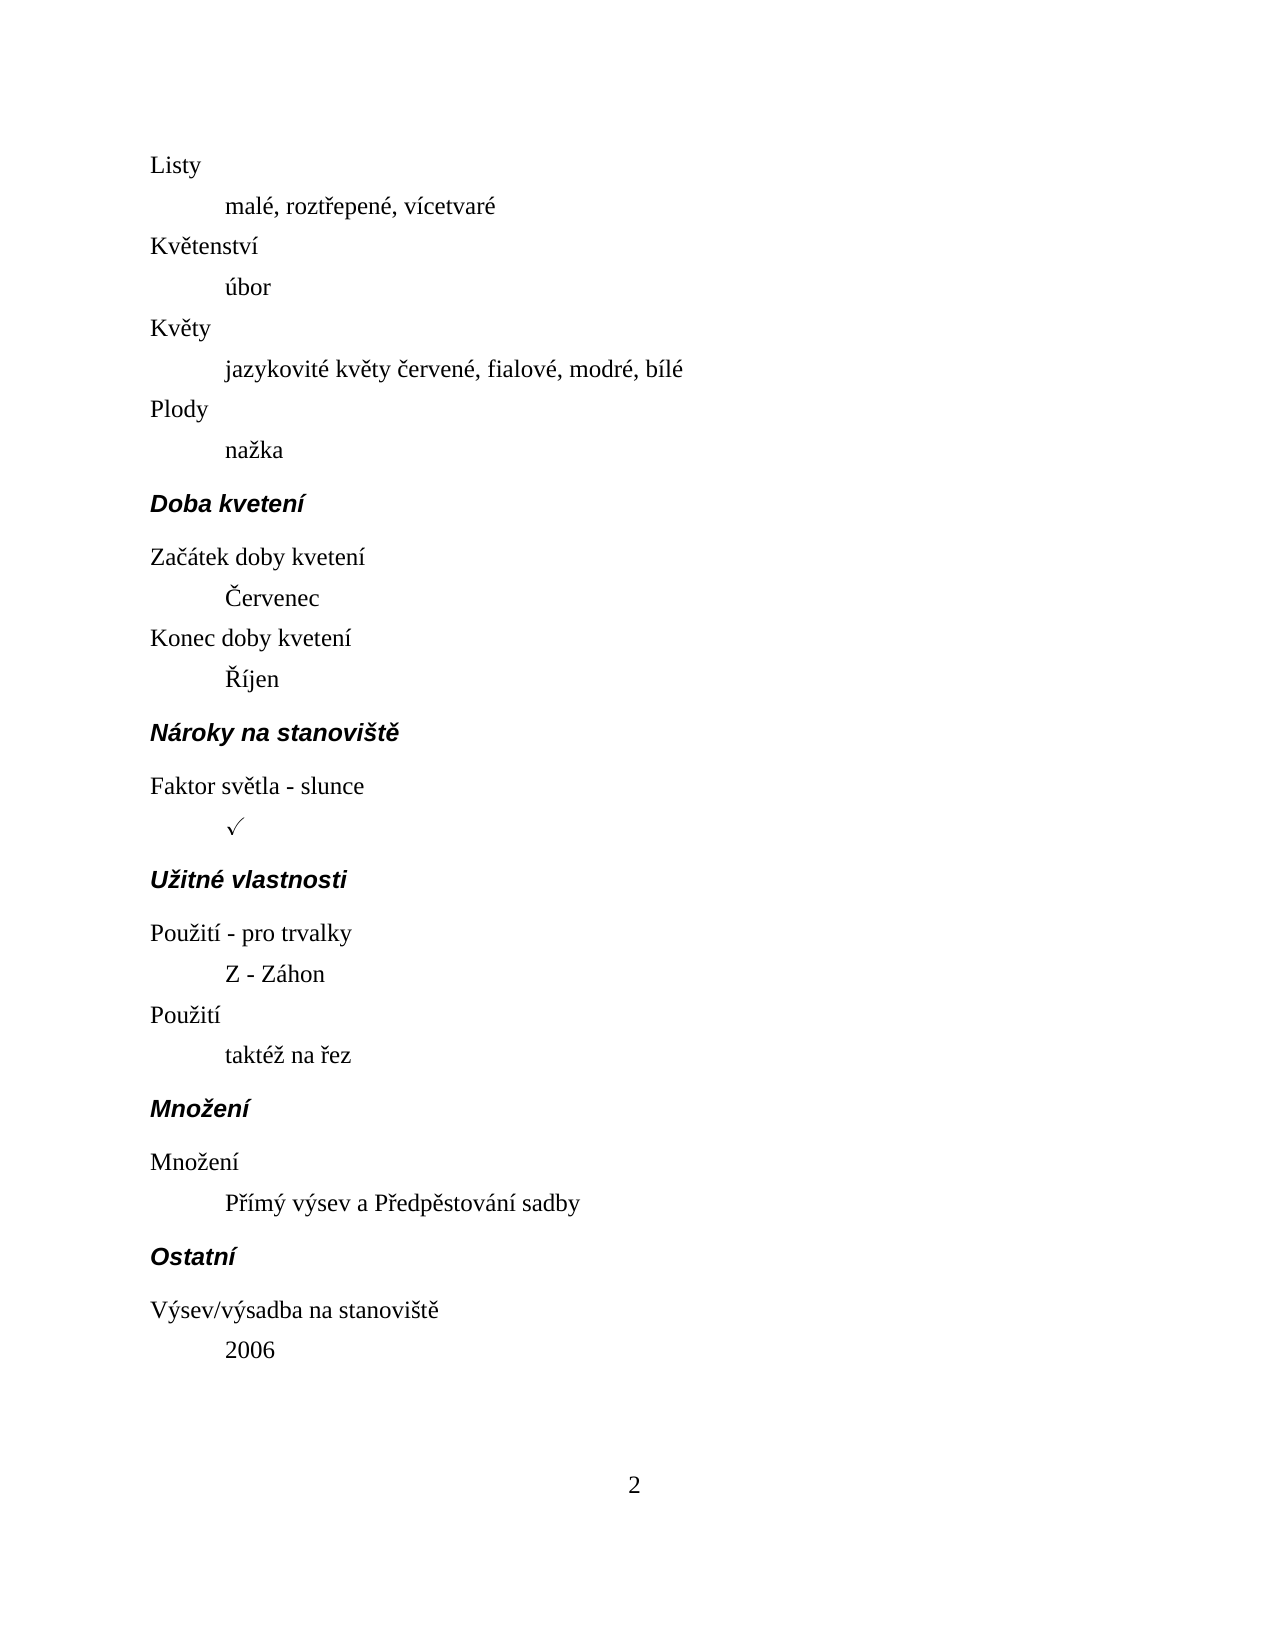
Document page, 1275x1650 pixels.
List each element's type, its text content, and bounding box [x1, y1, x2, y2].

text Červenec [225, 583, 1125, 611]
text Přímý výsev a Předpěstování sadby [225, 1188, 1125, 1217]
subtitle Ostatní [150, 1242, 1125, 1270]
text Květy [150, 313, 1125, 342]
text Z - Záhon [225, 959, 1125, 988]
text Listy [150, 150, 1125, 179]
text Konec doby kvetení [150, 623, 1125, 652]
subtitle Užitné vlastnosti [150, 865, 1125, 894]
text Říjen [225, 664, 1125, 693]
text Množení [150, 1147, 1125, 1176]
text taktéž na řez [225, 1041, 1125, 1069]
text Plody [150, 394, 1125, 423]
text Výsev/výsadba na stanoviště [150, 1295, 1125, 1323]
text Faktor světla - slunce [150, 771, 1125, 799]
text Květenství [150, 231, 1125, 260]
subtitle Množení [150, 1094, 1125, 1123]
text Použití [150, 1000, 1125, 1028]
text Začátek doby kvetení [150, 542, 1125, 571]
text úbor [225, 272, 1125, 301]
text nažka [225, 435, 1125, 464]
subtitle Doba kvetení [150, 489, 1125, 517]
text jazykovité květy červené, fialové, modré, bílé [225, 354, 1125, 382]
text Použití - pro trvalky [150, 918, 1125, 947]
text ✓ [225, 812, 1125, 840]
text 2006 [225, 1336, 1125, 1364]
subtitle Nároky na stanoviště [150, 718, 1125, 746]
text malé, roztřepené, vícetvaré [225, 191, 1125, 219]
